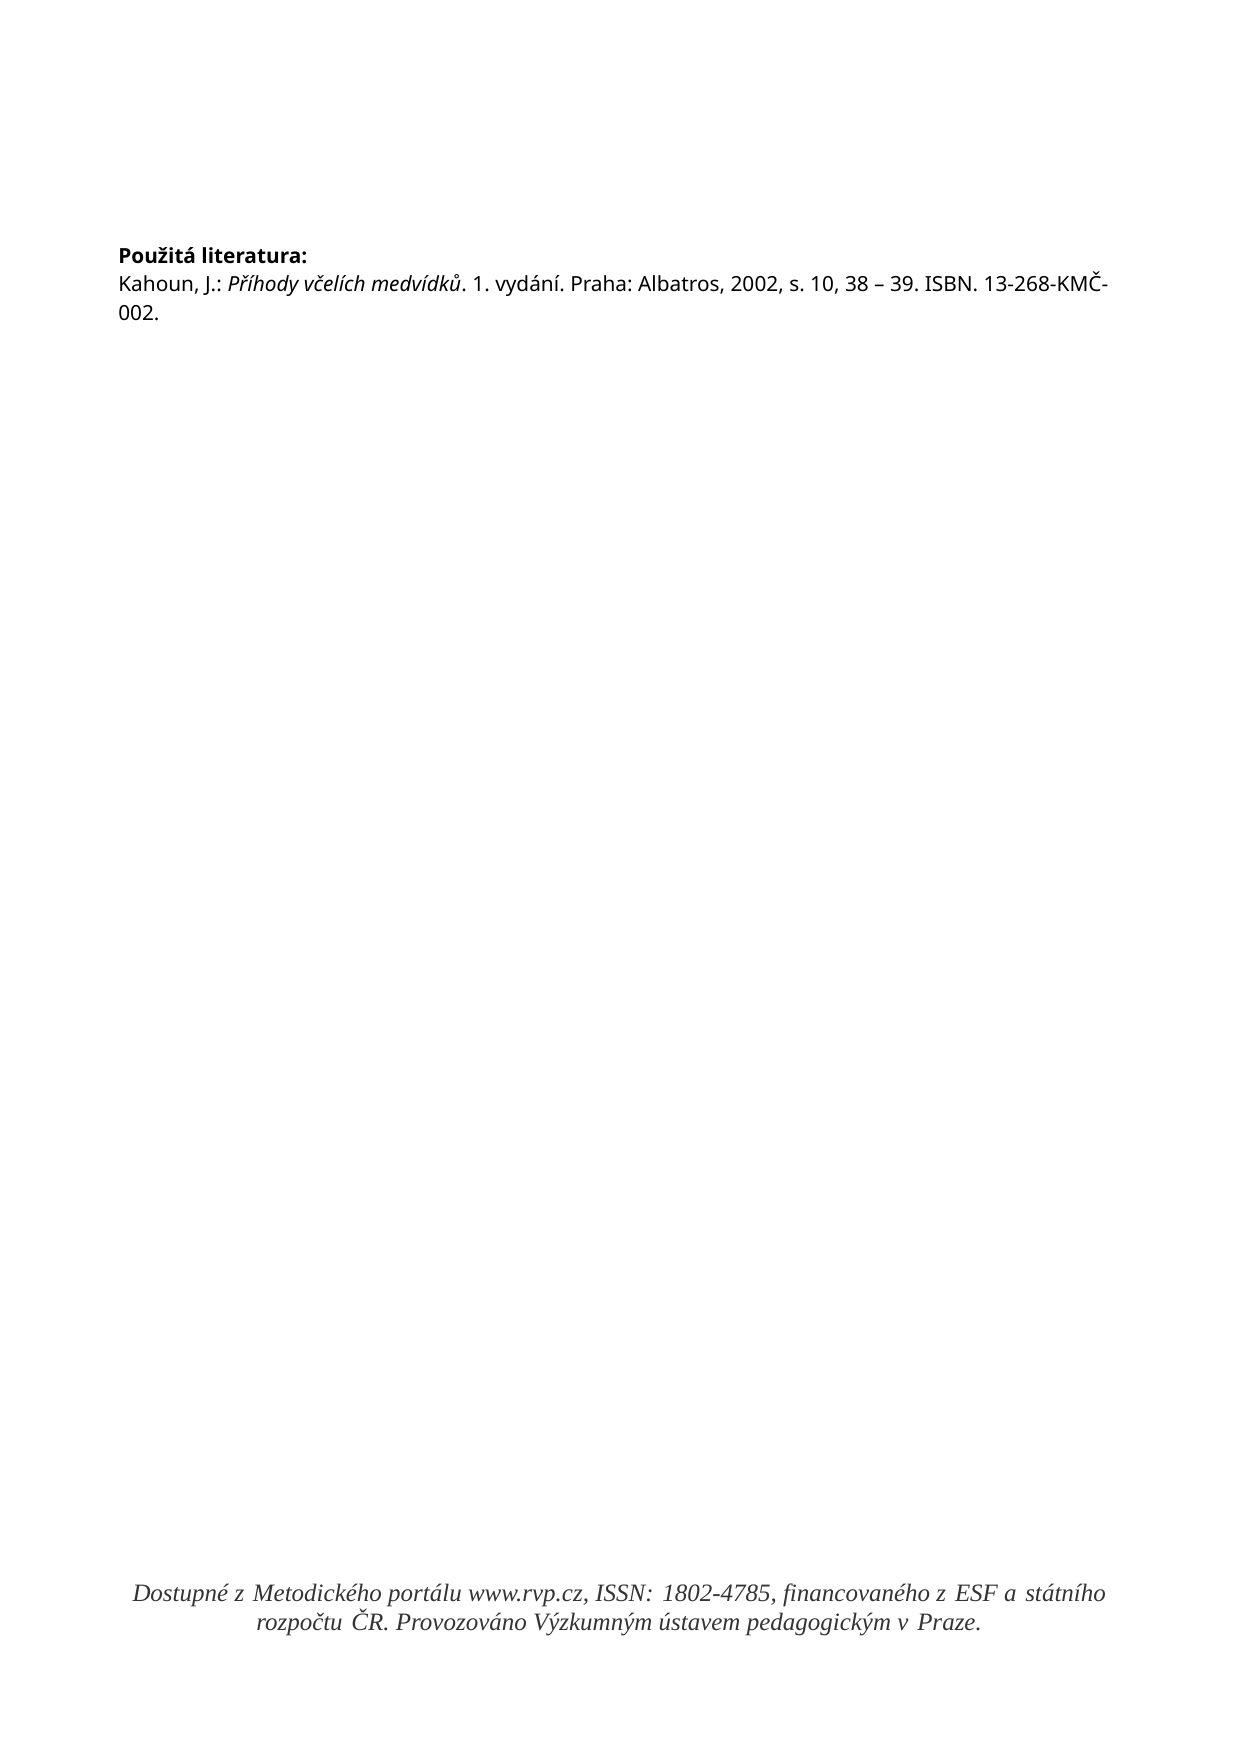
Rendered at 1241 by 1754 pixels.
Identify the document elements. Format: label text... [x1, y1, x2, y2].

text Použitá literatura: [118, 241, 1122, 269]
text Kahoun, J.: Příhody včelích medvídků. 1. vydání. Praha: Albatros, 2002, s. 10, 38 – 39. ISBN. 13-268-KMČ-002. [118, 269, 1122, 326]
